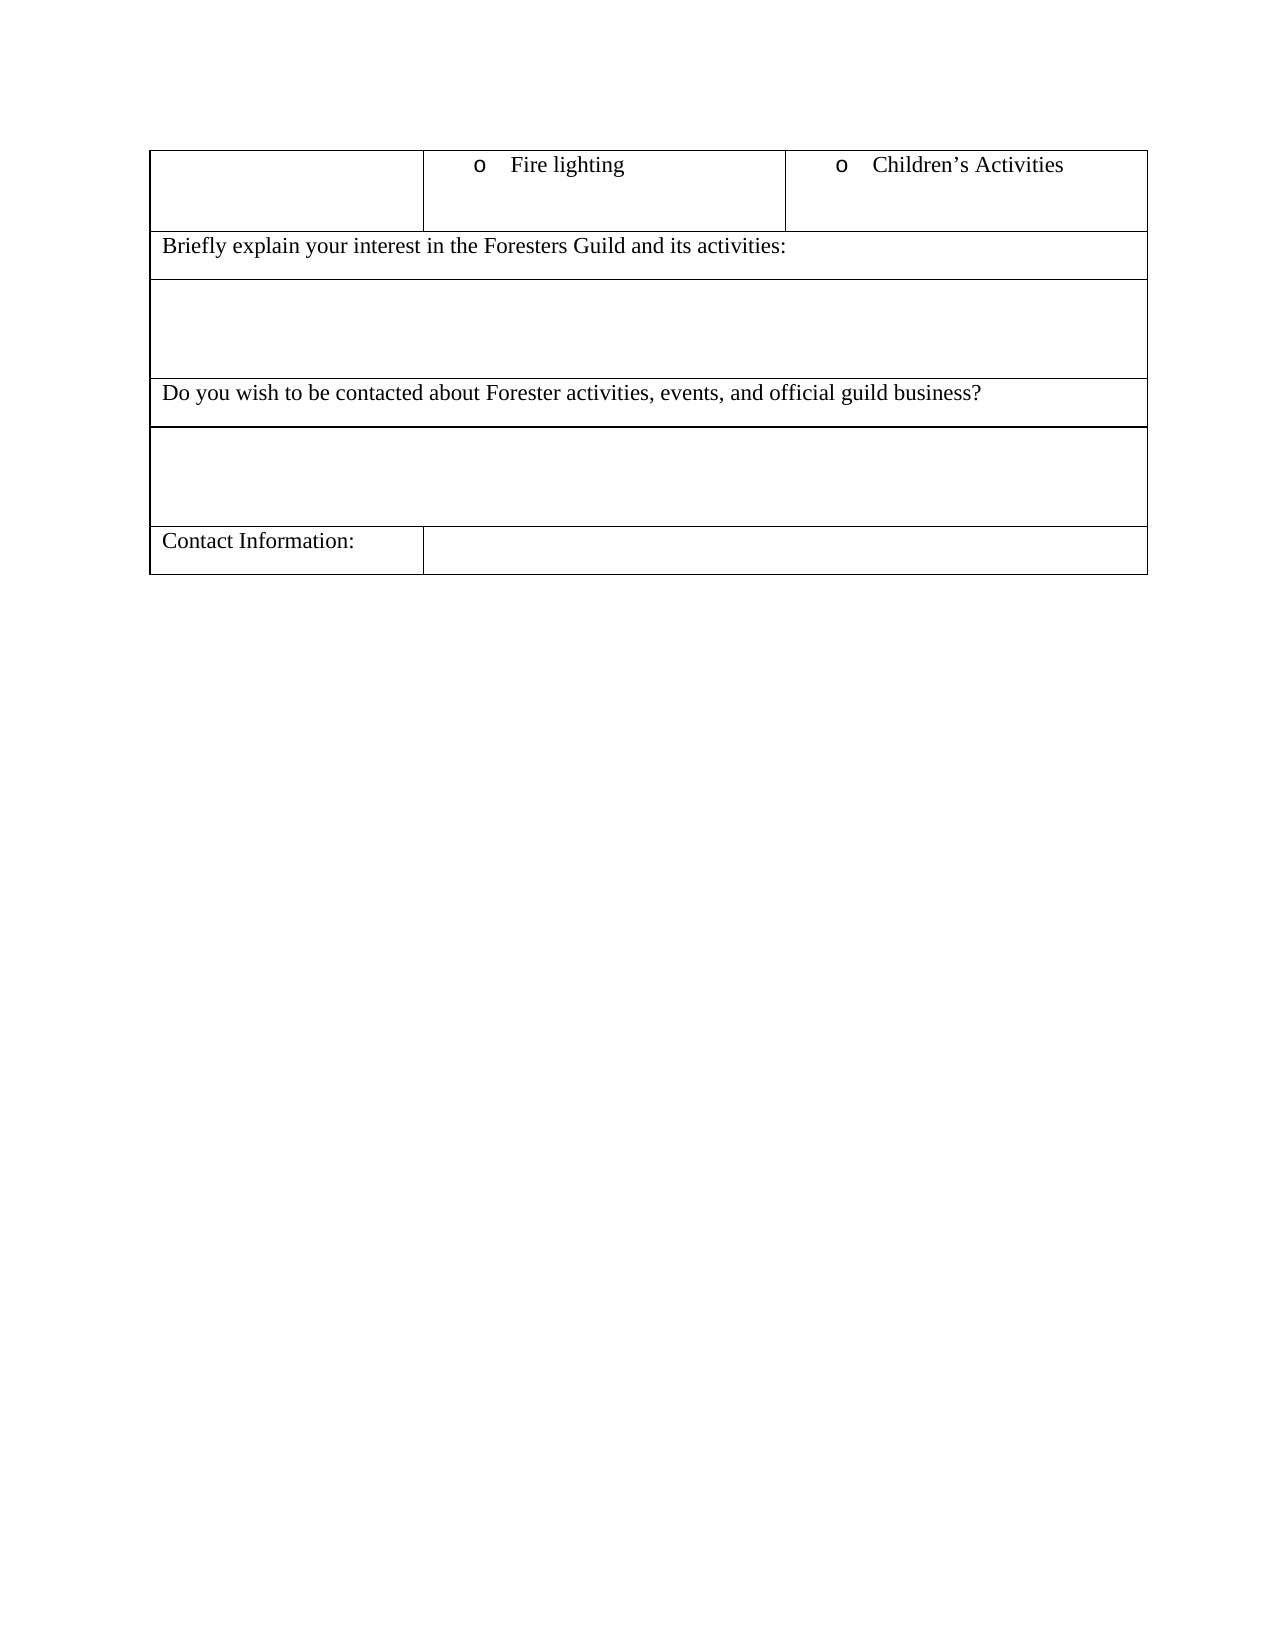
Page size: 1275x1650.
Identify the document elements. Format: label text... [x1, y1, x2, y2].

table_cell Pavilioning (SCA camping) Camping Wilderness Camping Hiking Wilderness Hiking Boating Wilderness Boating Wilderness Survival Winter Activities Fire lighting [424, 151, 785, 231]
table_cell [151, 151, 423, 231]
table_cell [151, 280, 1147, 378]
table_cell Briefly explain your interest in the Foresters Guild and its activities: [151, 232, 1147, 279]
table_cell [151, 428, 1147, 526]
table_cell Contact Information: [151, 527, 423, 574]
table_cell [424, 527, 1147, 574]
table_cell Camp Craft Wild Edibles Outdoor Cooking Arts & Sciences SCA Martial Arts SCA Administration Historical Reenactment SCA Court Activities Adult Education Children’s Activities [786, 151, 1147, 231]
table_cell Do you wish to be contacted about Forester activities, events, and official guild business? [151, 379, 1147, 426]
